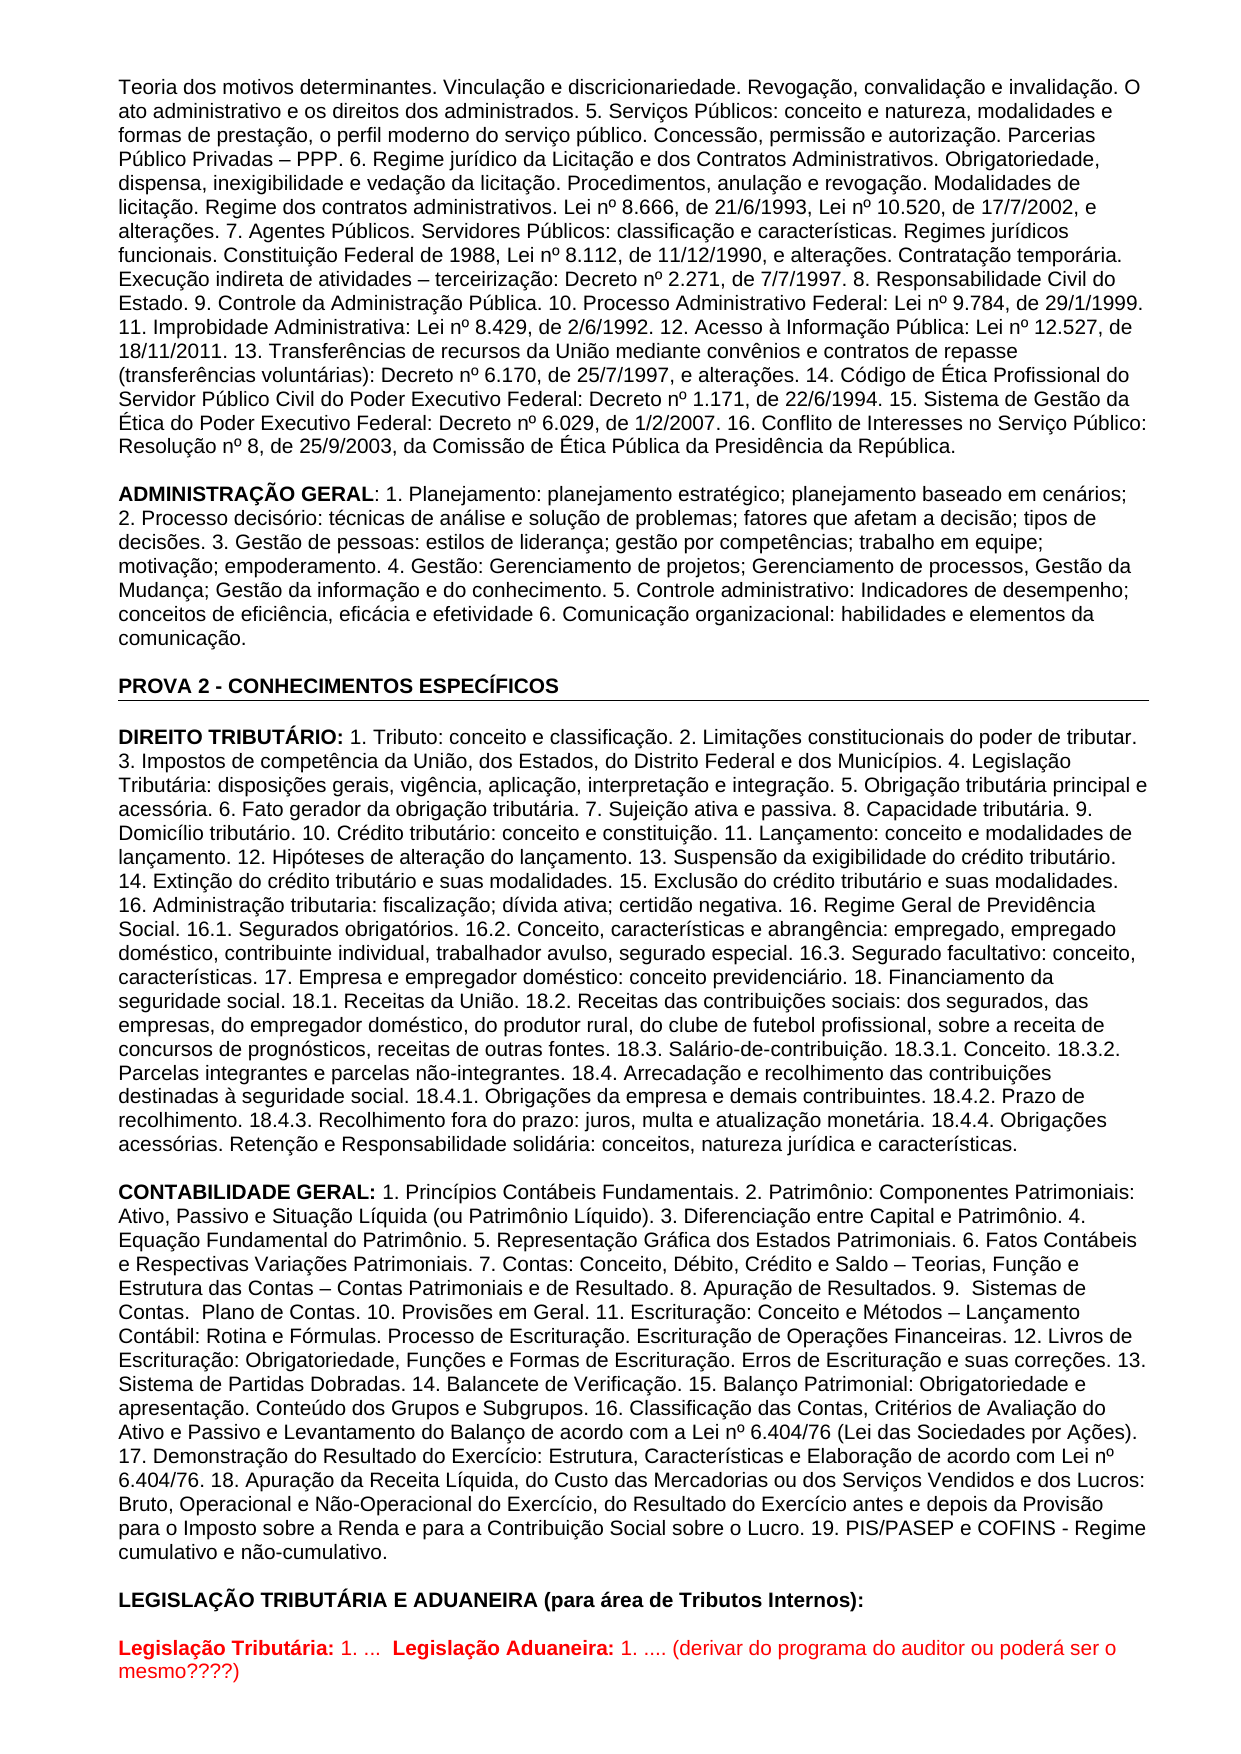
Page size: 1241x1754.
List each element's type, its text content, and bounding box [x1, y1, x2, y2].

text DIREITO TRIBUTÁRIO: 1. Tributo: conceito e classificação. 2. Limitações constitucionais do poder de tributar. 3. Impostos de competência da União, dos Estados, do Distrito Federal e dos Municípios. 4. Legislação Tributária: disposições gerais, vigência, aplicação, interpretação e integração. 5. Obrigação tributária principal e acessória. 6. Fato gerador da obrigação tributária. 7. Sujeição ativa e passiva. 8. Capacidade tributária. 9. Domicílio tributário. 10. Crédito tributário: conceito e constituição. 11. Lançamento: conceito e modalidades de lançamento. 12. Hipóteses de alteração do lançamento. 13. Suspensão da exigibilidade do crédito tributário. 14. Extinção do crédito tributário e suas modalidades. 15. Exclusão do crédito tributário e suas modalidades. 16. Administração tributaria: fiscalização; dívida ativa; certidão negativa. 16. Regime Geral de Previdência Social. 16.1. Segurados obrigatórios. 16.2. Conceito, características e abrangência: empregado, empregado doméstico, contribuinte individual, trabalhador avulso, segurado especial. 16.3. Segurado facultativo: conceito, características. 17. Empresa e empregador doméstico: conceito previdenciário. 18. Financiamento da seguridade social. 18.1. Receitas da União. 18.2. Receitas das contribuições sociais: dos segurados, das empresas, do empregador doméstico, do produtor rural, do clube de futebol profissional, sobre a receita de concursos de prognósticos, receitas de outras fontes. 18.3. Salário-de-contribuição. 18.3.1. Conceito. 18.3.2. Parcelas integrantes e parcelas não-integrantes. 18.4. Arrecadação e recolhimento das contribuições destinadas à seguridade social. 18.4.1. Obrigações da empresa e demais contribuintes. 18.4.2. Prazo de recolhimento. 18.4.3. Recolhimento fora do prazo: juros, multa e atualização monetária. 18.4.4. Obrigações acessórias. Retenção e Responsabilidade solidária: conceitos, natureza jurídica e características. [118, 725, 1149, 1156]
text PROVA 2 - CONHECIMENTOS ESPECÍFICOS [118, 674, 1149, 700]
text CONTABILIDADE GERAL: 1. Princípios Contábeis Fundamentais. 2. Patrimônio: Componentes Patrimoniais: Ativo, Passivo e Situação Líquida (ou Patrimônio Líquido). 3. Diferenciação entre Capital e Patrimônio. 4. Equação Funda­mental do Patrimônio. 5. Representação Gráfica dos Estados Patrimoniais. 6. Fatos Contábeis e Respectivas Variações Patrimoniais. 7. Contas: Conceito, Débito, Crédito e Saldo – Teorias, Função e Estrutura das Contas – Contas Patrimoniais e de Resultado. 8. Apuração de Resultados. 9. Sistemas de Contas. Plano de Contas. 10. Provisões em Geral. 11. Escrituração: Conceito e Métodos – Lançamento Contábil: Rotina e Fórmulas. Processo de Escrituração. Escrituração de Operações Financeiras. 12. Livros de Escrituração: Obrigatoriedade, Funções e Formas de Escrituração. Erros de Escrituração e suas correções. 13. Sistema de Partidas Dobradas. 14. Balancete de Verificação. 15. Balanço Patrimonial: Obrigatoriedade e apresentação. Conteúdo dos Grupos e Subgrupos. 16. Classificação das Contas, Critérios de Avaliação do Ativo e Passivo e Levantamento do Balanço de acordo com a Lei nº 6.404/76 (Lei das Sociedades por Ações). 17. Demonstração do Resultado do Exercício: Estrutura, Caracte­rísticas e Elaboração de acordo com Lei nº 6.404/76. 18. Apuração da Receita Líquida, do Custo das Mercadorias ou dos Serviços Vendidos e dos Lucros: Bruto, Operacional e Não-Operacional do Exercício, do Resultado do Exercício antes e depois da Provisão para o Imposto sobre a Renda e para a Contribuição Social sobre o Lucro. 19. PIS/PASEP e COFINS - Regime cumulativo e não-cumulativo. [118, 1180, 1149, 1563]
text LEGISLAÇÃO TRIBUTÁRIA E ADUANEIRA (para área de Tributos Internos): [118, 1587, 1152, 1611]
text Legislação Tributária: 1. ... Legislação Aduaneira: 1. .... (derivar do programa do auditor ou poderá ser o mesmo????) [118, 1635, 1152, 1683]
text Teoria dos motivos determinantes. Vinculação e discricionariedade. Revogação, convalidação e invalidação. O ato administrativo e os direitos dos administrados. 5. Serviços Públicos: conceito e natureza, modalidades e formas de prestação, o perfil moderno do serviço público. Concessão, permissão e autorização. Parcerias Público Privadas – PPP. 6. Regime jurídico da Licitação e dos Contratos Administrativos. Obrigatoriedade, dispensa, inexigibilidade e vedação da licitação. Procedimentos, anulação e revogação. Modalidades de licitação. Regime dos contratos administrativos. Lei nº 8.666, de 21/6/1993, Lei nº 10.520, de 17/7/2002, e alterações. 7. Agentes Públicos. Servidores Públicos: classificação e características. Regimes jurídicos funcionais. Constituição Federal de 1988, Lei nº 8.112, de 11/12/1990, e alterações. Contratação temporária. Execução indireta de atividades – terceirização: Decreto nº 2.271, de 7/7/1997. 8. Responsabilidade Civil do Estado. 9. Controle da Administração Pública. 10. Processo Administrativo Federal: Lei nº 9.784, de 29/1/1999. 11. Improbidade Administrativa: Lei nº 8.429, de 2/6/1992. 12. Acesso à Informação Pública: Lei nº 12.527, de 18/11/2011. 13. Transferências de recursos da União mediante convênios e contratos de repasse (transferências voluntárias): Decreto nº 6.170, de 25/7/1997, e alterações. 14. Código de Ética Profissional do Servidor Público Civil do Poder Executivo Federal: Decreto nº 1.171, de 22/6/1994. 15. Sistema de Gestão da Ética do Poder Executivo Federal: Decreto nº 6.029, de 1/2/2007. 16. Conflito de Interesses no Serviço Público: Resolução nº 8, de 25/9/2003, da Comissão de Ética Pública da Presidência da República. [118, 75, 1152, 458]
text ADMINISTRAÇÃO GERAL: 1. Planejamento: planejamento estratégico; planejamento baseado em cenários; 2. Processo decisório: técnicas de análise e solução de problemas; fatores que afetam a decisão; tipos de decisões. 3. Gestão de pessoas: estilos de liderança; gestão por competências; trabalho em equipe; motivação; empoderamento. 4. Gestão: Gerenciamento de projetos; Gerenciamento de processos, Gestão da Mudança; Gestão da informação e do conhecimento. 5. Controle administrativo: Indicadores de desempenho; conceitos de eficiência, eficácia e efetividade 6. Comunicação organizacional: habilidades e elementos da comunicação. [118, 482, 1149, 650]
